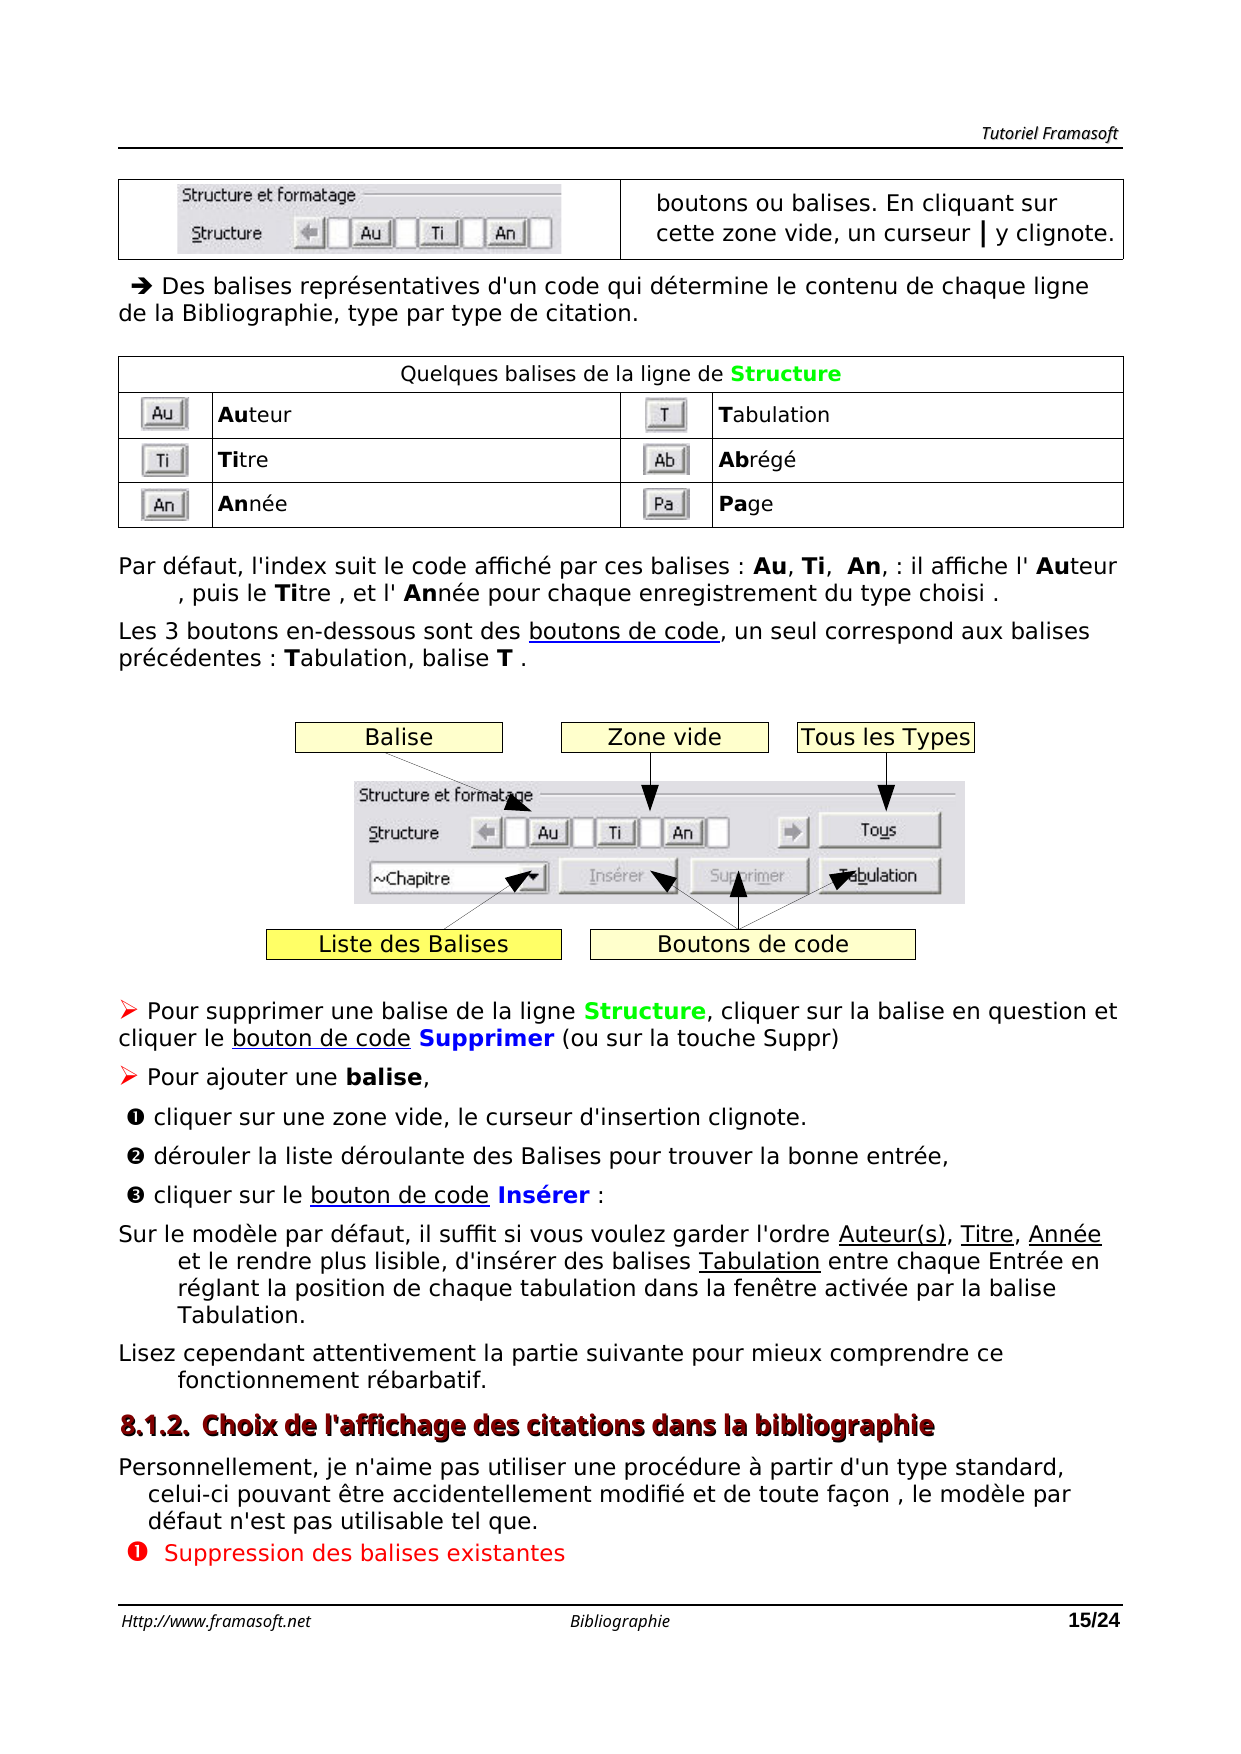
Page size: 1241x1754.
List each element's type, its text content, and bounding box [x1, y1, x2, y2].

picture [140, 488, 190, 521]
list ➌ cliquer sur le bouton de code Insérer : [118, 1182, 1123, 1209]
table_cell Tabulation [713, 393, 1123, 438]
table_cell Titre [213, 439, 620, 482]
list ➢ Pour ajouter une balise, [118, 1064, 1123, 1091]
table_cell [621, 483, 712, 527]
list ➊ cliquer sur une zone vide, le curseur d'insertion clignote. [118, 1104, 1123, 1131]
text Lisez cependant attentivement la partie suivante pour mieux comprendre ce fonctionnement rébarbatif. [118, 1340, 1123, 1394]
picture [354, 781, 965, 904]
subtitle Choix de l'affichage des citations dans la bibliographie [118, 1406, 1123, 1442]
text Les 3 boutons en-dessous sont des boutons de code, un seul correspond aux balises précédentes : Tabulation, balise T . [118, 618, 1123, 672]
table_header Quelques balises de la ligne de Structure [119, 357, 1123, 392]
table_header boutons ou balises. En cliquant sur cette zone vide, un curseur | y clignote. [621, 180, 1123, 259]
text Personnellement, je n'aime pas utiliser une procédure à partir d'un type standard, celui-ci pouvant être accidentellement modifié et de toute façon , le modèle par défaut n'est pas utilisable tel que. [118, 1454, 1122, 1534]
table_cell Abrégé [713, 439, 1123, 482]
list ➋ dérouler la liste déroulante des Balises pour trouver la bonne entrée, [118, 1143, 1123, 1170]
picture [140, 397, 190, 431]
table_cell [119, 439, 212, 482]
text Sur le modèle par défaut, il suffit si vous voulez garder l'ordre Auteur(s), Titre, Année et le rendre plus lisible, d'insérer des balises Tabulation entre chaque Entrée en réglant la position de chaque tabulation dans la fenêtre activée par la balise Tabulation. [118, 1222, 1123, 1329]
text ➊ Suppression des balises existantes [118, 1541, 1123, 1567]
table_header [119, 180, 620, 259]
text ➔ Des balises représentatives d'un code qui détermine le contenu de chaque ligne de la Bibliographie, type par type de citation. [118, 273, 1123, 327]
table_cell Auteur [213, 393, 620, 438]
picture [645, 397, 688, 433]
table_cell [621, 393, 712, 438]
table_cell [119, 393, 212, 438]
picture [643, 443, 690, 475]
picture [643, 488, 690, 520]
picture [177, 184, 562, 254]
list ➢ Pour supprimer une balise de la ligne Structure, cliquer sur la balise en question et cliquer le bouton de code Supprimer (ou sur la touche Suppr) [118, 998, 1123, 1052]
table_cell Page [713, 483, 1123, 527]
table_cell [119, 483, 212, 527]
table_cell [621, 439, 712, 482]
picture [141, 443, 189, 477]
table_cell Année [213, 483, 620, 527]
text Par défaut, l'index suit le code affiché par ces balises : Au, Ti, An, : il affiche l' Auteur , puis le Titre , et l' Année pour chaque enregistrement du type choisi . [118, 553, 1123, 607]
